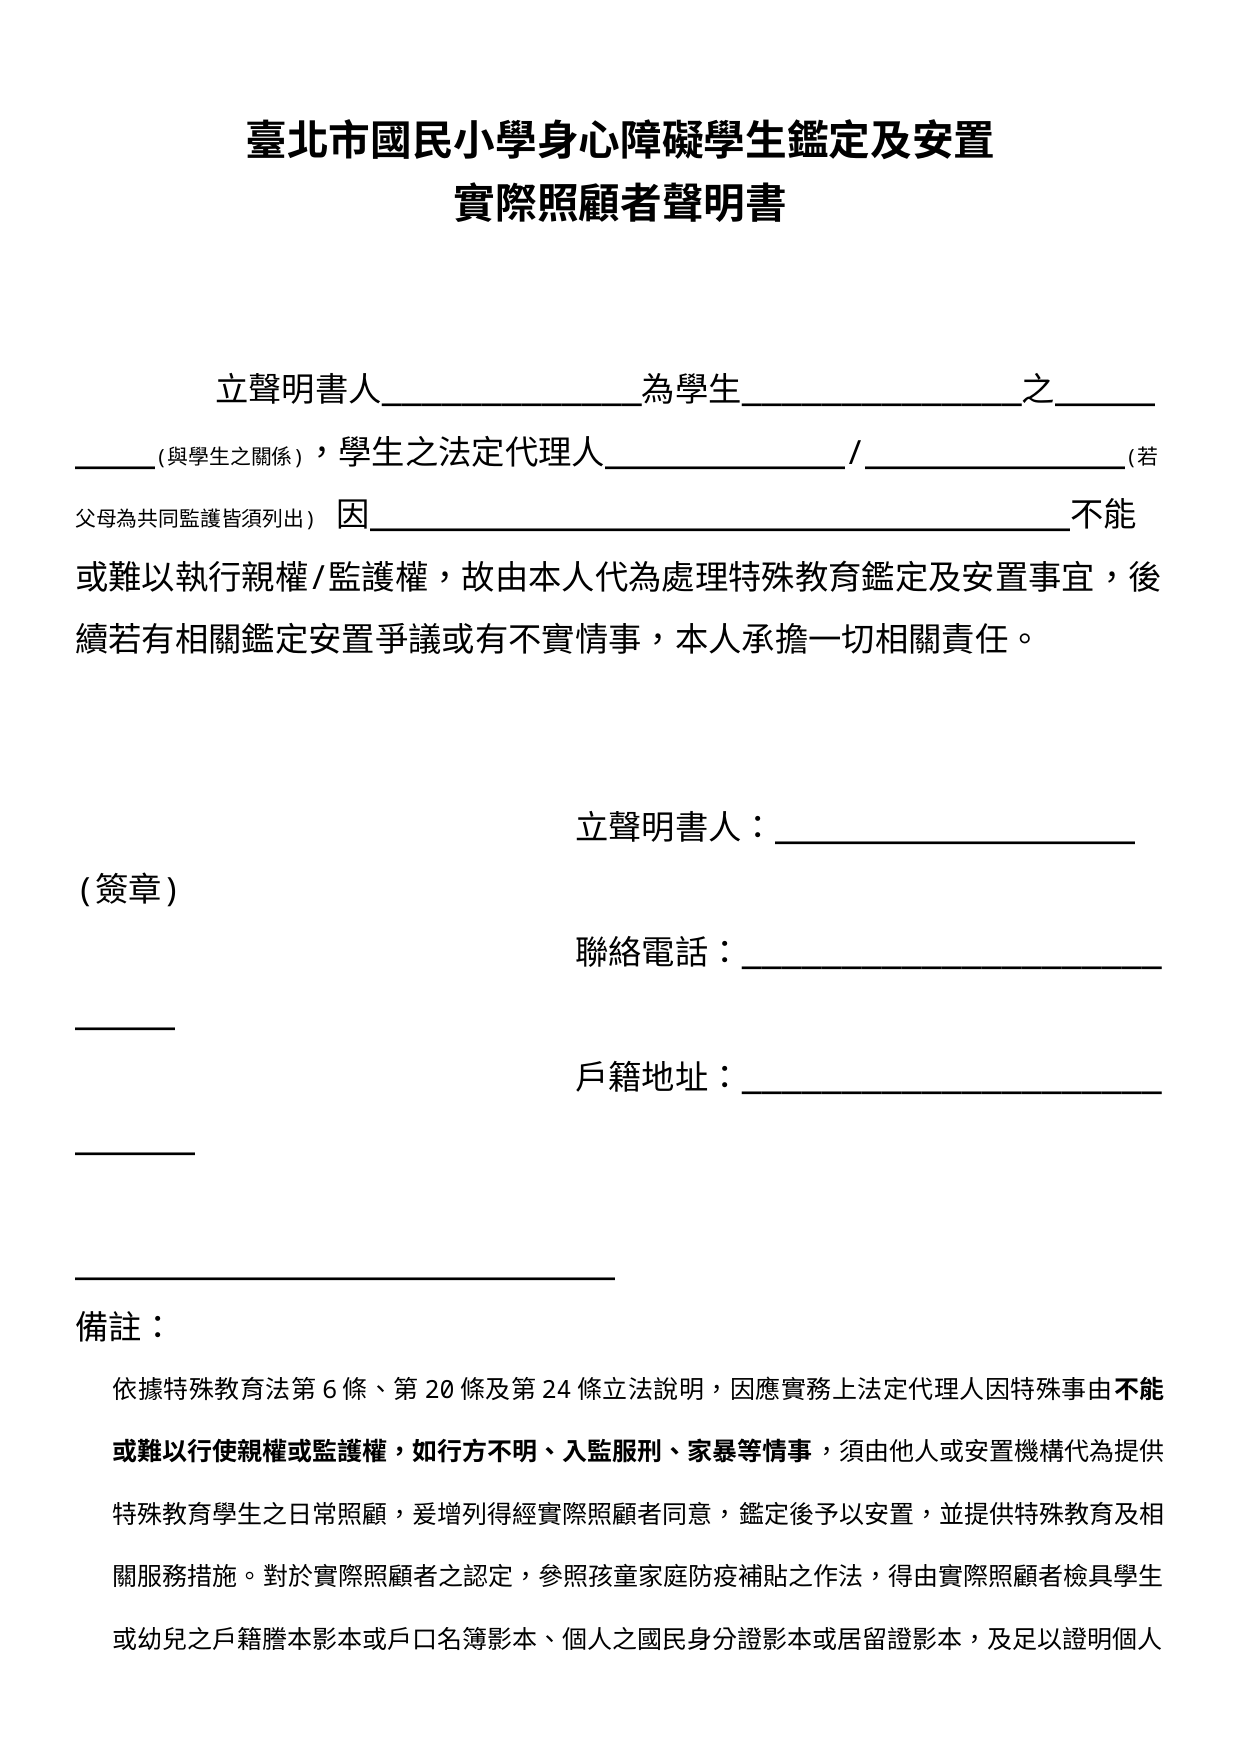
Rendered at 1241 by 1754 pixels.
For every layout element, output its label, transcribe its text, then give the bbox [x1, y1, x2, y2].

text 戶籍地址：___________________________ [75, 1033, 1165, 1158]
text ___________________________ [75, 1158, 1165, 1283]
text 聯絡電話：__________________________ [75, 908, 1165, 1033]
text 立聲明書人_____________為學生______________之_________(與學生之關係)，學生之法定代理人____________/_____________(若父母為共同監護皆須列出) 因___________________________________不能或難以執行親權/監護權，故由本人代為處理特殊教育鑑定及安置事宜，後續若有相關鑑定安置爭議或有不實情事，本人承擔一切相關責任。 [75, 346, 1165, 658]
text 立聲明書人：__________________ (簽章) [75, 783, 1165, 908]
text 依據特殊教育法第6條、第20條及第24條立法說明，因應實務上法定代理人因特殊事由不能或難以行使親權或監護權，如行方不明、入監服刑、家暴等情事，須由他人或安置機構代為提供特殊教育學生之日常照顧，爰增列得經實際照顧者同意，鑑定後予以安置，並提供特殊教育及相關服務措施。對於實際照顧者之認定，參照孩童家庭防疫補貼之作法，得由實際照顧者檢具學生或幼兒之戶籍謄本影本或戶口名簿影本、個人之國民身分證影本或居留證影本，及足以證明個人 [112, 1346, 1165, 1658]
text 實際照顧者聲明書 [75, 158, 1165, 221]
text 備註： [75, 1283, 1165, 1346]
text 臺北市國民小學身心障礙學生鑑定及安置 [75, 96, 1165, 158]
